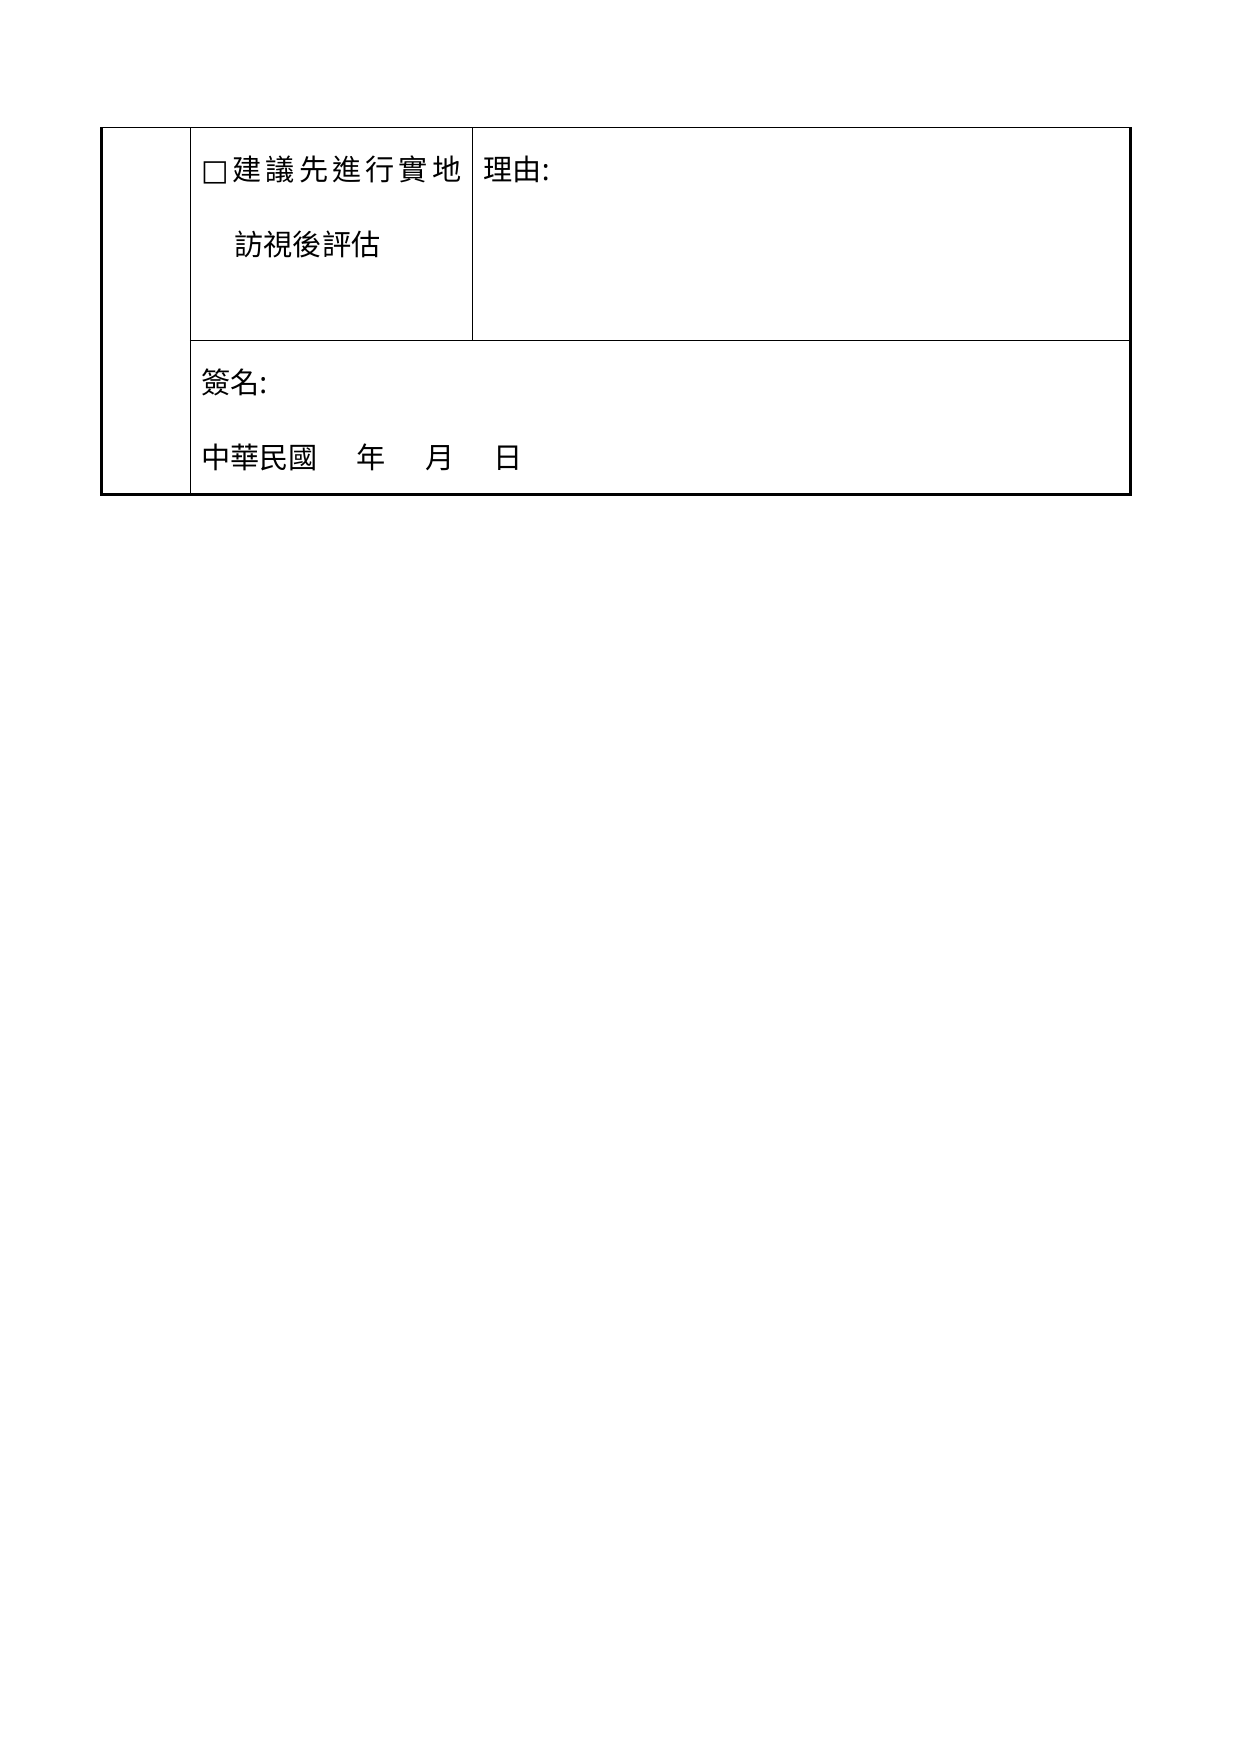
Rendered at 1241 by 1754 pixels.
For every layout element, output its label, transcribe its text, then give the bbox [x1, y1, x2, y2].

table_cell 簽名: 中華民國 年 月 日 [191, 341, 1129, 493]
table_cell □建議先進行實地訪視後評估 [191, 128, 472, 340]
table_cell [103, 128, 190, 493]
table_cell 理由: [473, 128, 1129, 340]
